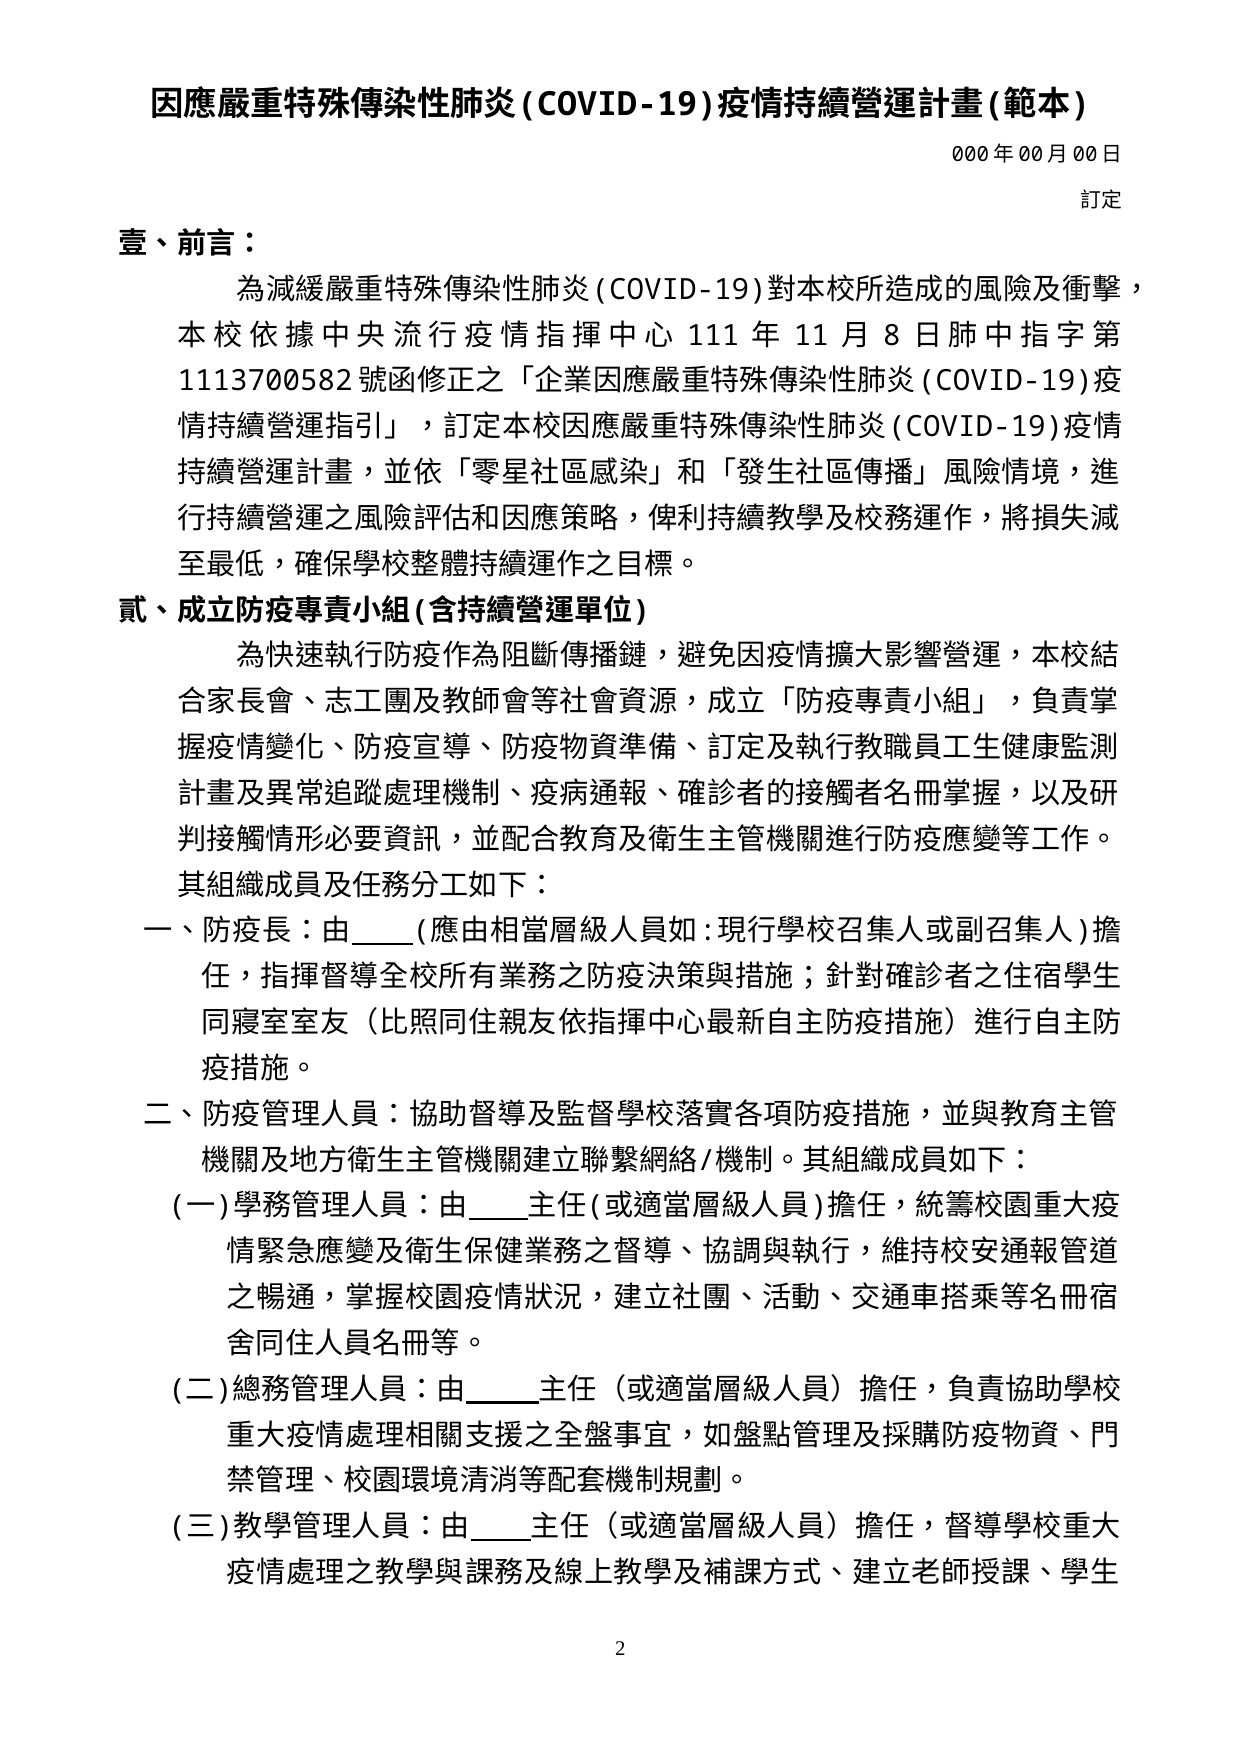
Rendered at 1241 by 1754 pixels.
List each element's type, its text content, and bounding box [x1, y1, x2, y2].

text (一)學務管理人員：由 主任(或適當層級人員)擔任，統籌校園重大疫情緊急應變及衛生保健業務之督導、協調與執行，維持校安通報管道之暢通，掌握校園疫情狀況，建立社團、活動、交通車搭乘等名冊宿舍同住人員名冊等。 [168, 1179, 1122, 1362]
text (二)總務管理人員：由 主任（或適當層級人員）擔任，負責協助學校重大疫情處理相關支援之全盤事宜，如盤點管理及採購防疫物資、門禁管理、校園環境清消等配套機制規劃。 [168, 1362, 1122, 1500]
text 因應嚴重特殊傳染性肺炎(COVID-19)疫情持續營運計畫(範本) [118, 75, 1122, 125]
text (三)教學管理人員：由 主任（或適當層級人員）擔任，督導學校重大疫情處理之教學與課務及線上教學及補課方式、建立老師授課、學生 [168, 1500, 1122, 1592]
list 前言： [118, 217, 1122, 262]
text 為快速執行防疫作為阻斷傳播鏈，避免因疫情擴大影響營運，本校結合家長會、志工團及教師會等社會資源，成立「防疫專責小組」，負責掌握疫情變化、防疫宣導、防疫物資準備、訂定及執行教職員工生健康監測計畫及異常追蹤處理機制、疫病通報、確診者的接觸者名冊掌握，以及研判接觸情形必要資訊，並配合教育及衛生主管機關進行防疫應變等工作。其組織成員及任務分工如下： [177, 629, 1122, 904]
text 為減緩嚴重特殊傳染性肺炎(COVID-19)對本校所造成的風險及衝擊，本校依據中央流行疫情指揮中心111年11月8日肺中指字第1113700582號函修正之「企業因應嚴重特殊傳染性肺炎(COVID-19)疫情持續營運指引」，訂定本校因應嚴重特殊傳染性肺炎(COVID-19)疫情持續營運計畫，並依「零星社區感染」和「發生社區傳播」風險情境，進行持續營運之風險評估和因應策略，俾利持續教學及校務運作，將損失減至最低，確保學校整體持續運作之目標。 [177, 262, 1122, 583]
text 一、防疫長：由 (應由相當層級人員如:現行學校召集人或副召集人)擔任，指揮督導全校所有業務之防疫決策與措施；針對確診者之住宿學生同寢室室友（比照同住親友依指揮中心最新自主防疫措施）進行自主防疫措施。 [143, 904, 1122, 1087]
list 成立防疫專責小組(含持續營運單位) [118, 583, 1122, 629]
text 二、防疫管理人員：協助督導及監督學校落實各項防疫措施，並與教育主管機關及地方衛生主管機關建立聯繫網絡/機制。其組織成員如下： [143, 1087, 1122, 1179]
text 000年00月00日訂定 [118, 125, 1122, 217]
